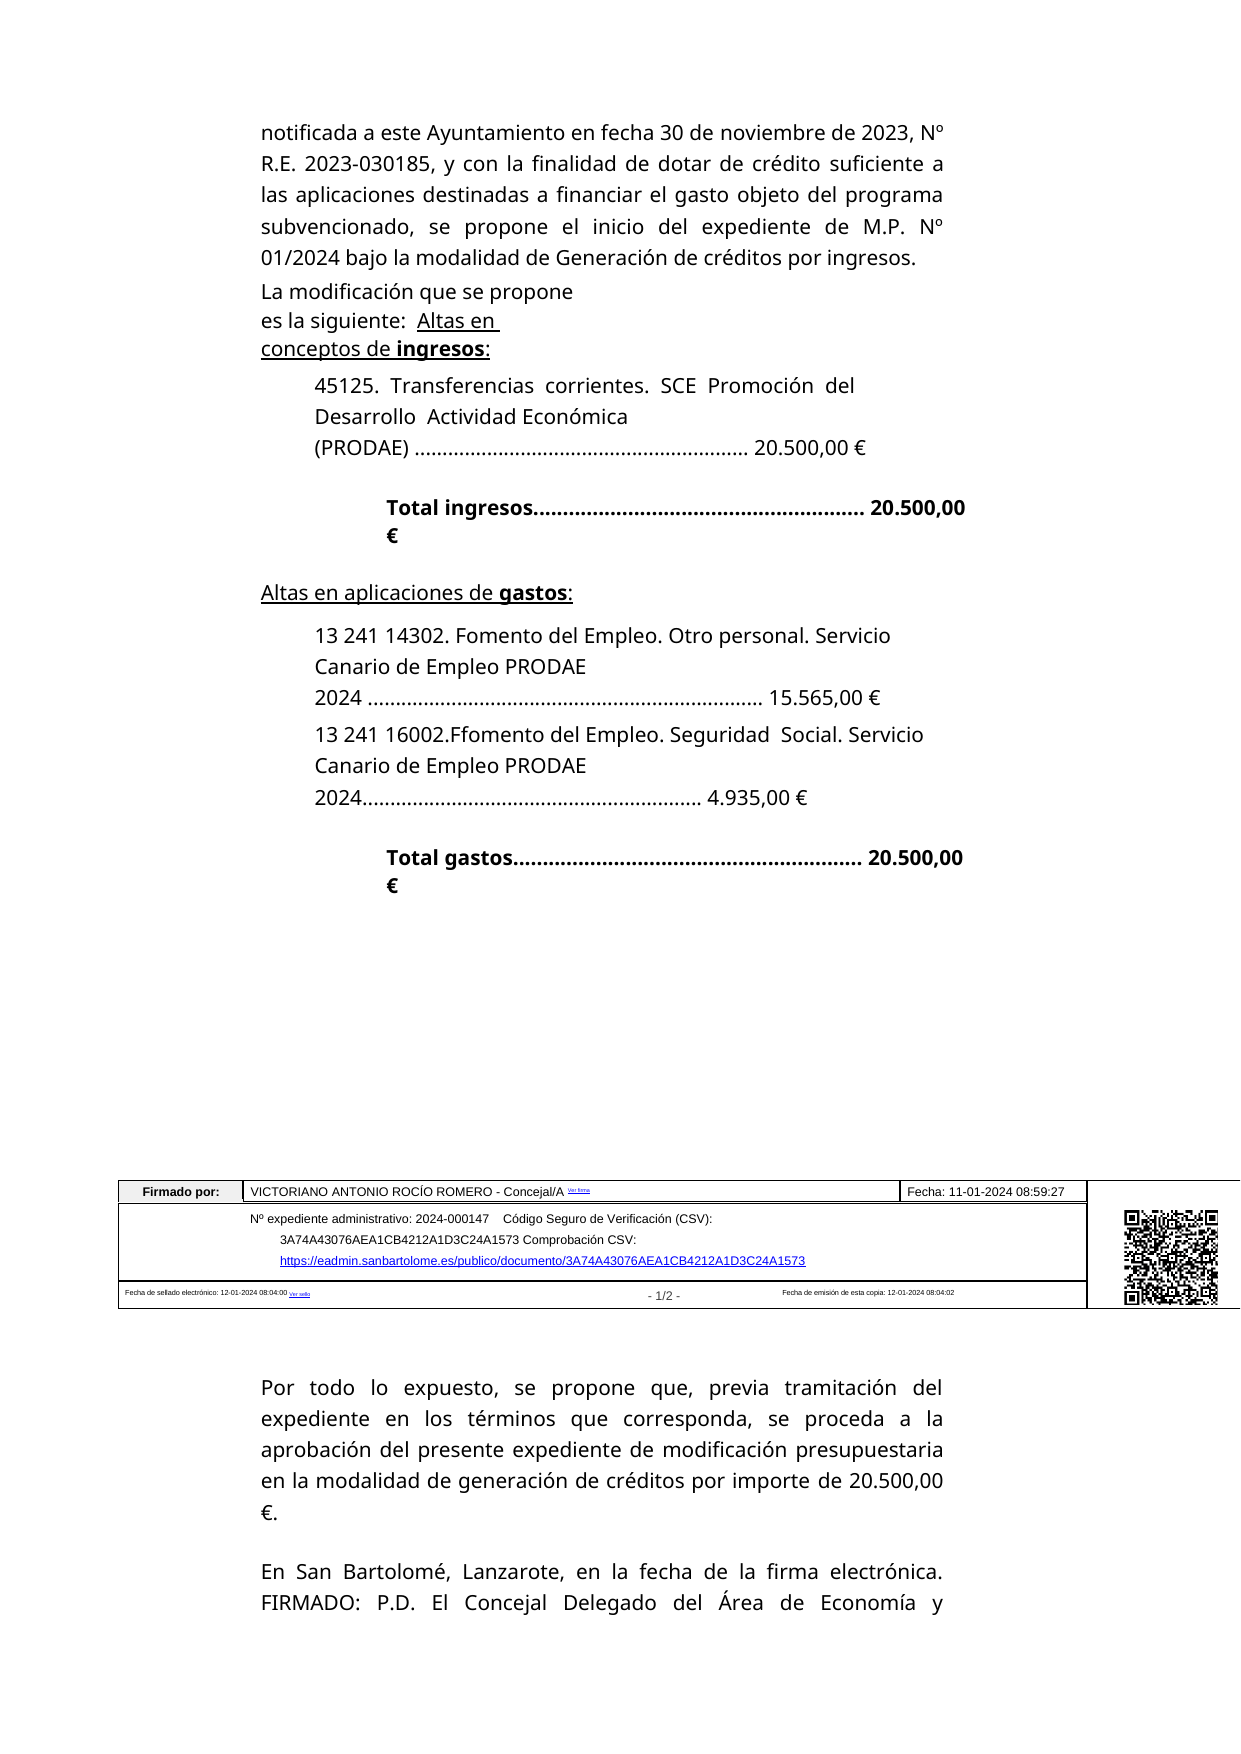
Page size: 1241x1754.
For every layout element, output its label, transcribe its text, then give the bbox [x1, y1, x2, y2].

text Altas en aplicaciones de gastos: [261, 578, 1122, 607]
table_header [1088, 1181, 1240, 1308]
text 13 241 16002.Ffomento del Empleo. Seguridad Social. Servicio Canario de Empleo PRODAE 2024............................................................. 4.935,00 € [314, 720, 942, 811]
table_cell Nº expediente administrativo: 2024-000147 Código Seguro de Verificación (CSV): 3A74A43076AEA1CB4212A1D3C24A1573 Comprobación CSV: https://eadmin.sanbartolome.es/publico/documento/3A74A43076AEA1CB4212A1D3C24A1573 [119, 1204, 1086, 1280]
table_cell Fecha de sellado electrónico: 12-01-2024 08:04:00 Ver sello - 1/2 - Fecha de emisión de esta copia: 12-01-2024 08:04:02 [119, 1282, 1086, 1308]
table_header VICTORIANO ANTONIO ROCÍO ROMERO - Concejal/A Ver firma [244, 1181, 899, 1201]
text La modificación que se propone es la siguiente: Altas en conceptos de ingresos: [261, 277, 595, 363]
text Total ingresos........................................................ 20.500,00 € [386, 493, 971, 549]
table_header Firmado por: [119, 1181, 242, 1199]
text 13 241 14302. Fomento del Empleo. Otro personal. Servicio Canario de Empleo PRODAE 2024 ....................................................................... 15.565,00 € [314, 621, 942, 712]
table_header Fecha: 11-01-2024 08:59:27 [901, 1181, 1086, 1201]
text En San Bartolomé, Lanzarote, en la fecha de la firma electrónica. FIRMADO: P.D. El Concejal Delegado del Área de Economía y [261, 1557, 944, 1617]
text Total gastos........................................................... 20.500,00 € [386, 843, 971, 899]
text Por todo lo expuesto, se propone que, previa tramitación del expediente en los términos que corresponda, se proceda a la aprobación del presente expediente de modificación presupuestaria en la modalidad de generación de créditos por importe de 20.500,00 €. [261, 1373, 944, 1526]
text 45125. Transferencias corrientes. SCE Promoción del Desarrollo Actividad Económica (PRODAE) ............................................................ 20.500,00 € [314, 371, 942, 462]
text notificada a este Ayuntamiento en fecha 30 de noviembre de 2023, Nº R.E. 2023-030185, y con la finalidad de dotar de crédito suficiente a las aplicaciones destinadas a financiar el gasto objeto del programa subvencionado, se propone el inicio del expediente de M.P. Nº 01/2024 bajo la modalidad de Generación de créditos por ingresos. [261, 118, 944, 272]
